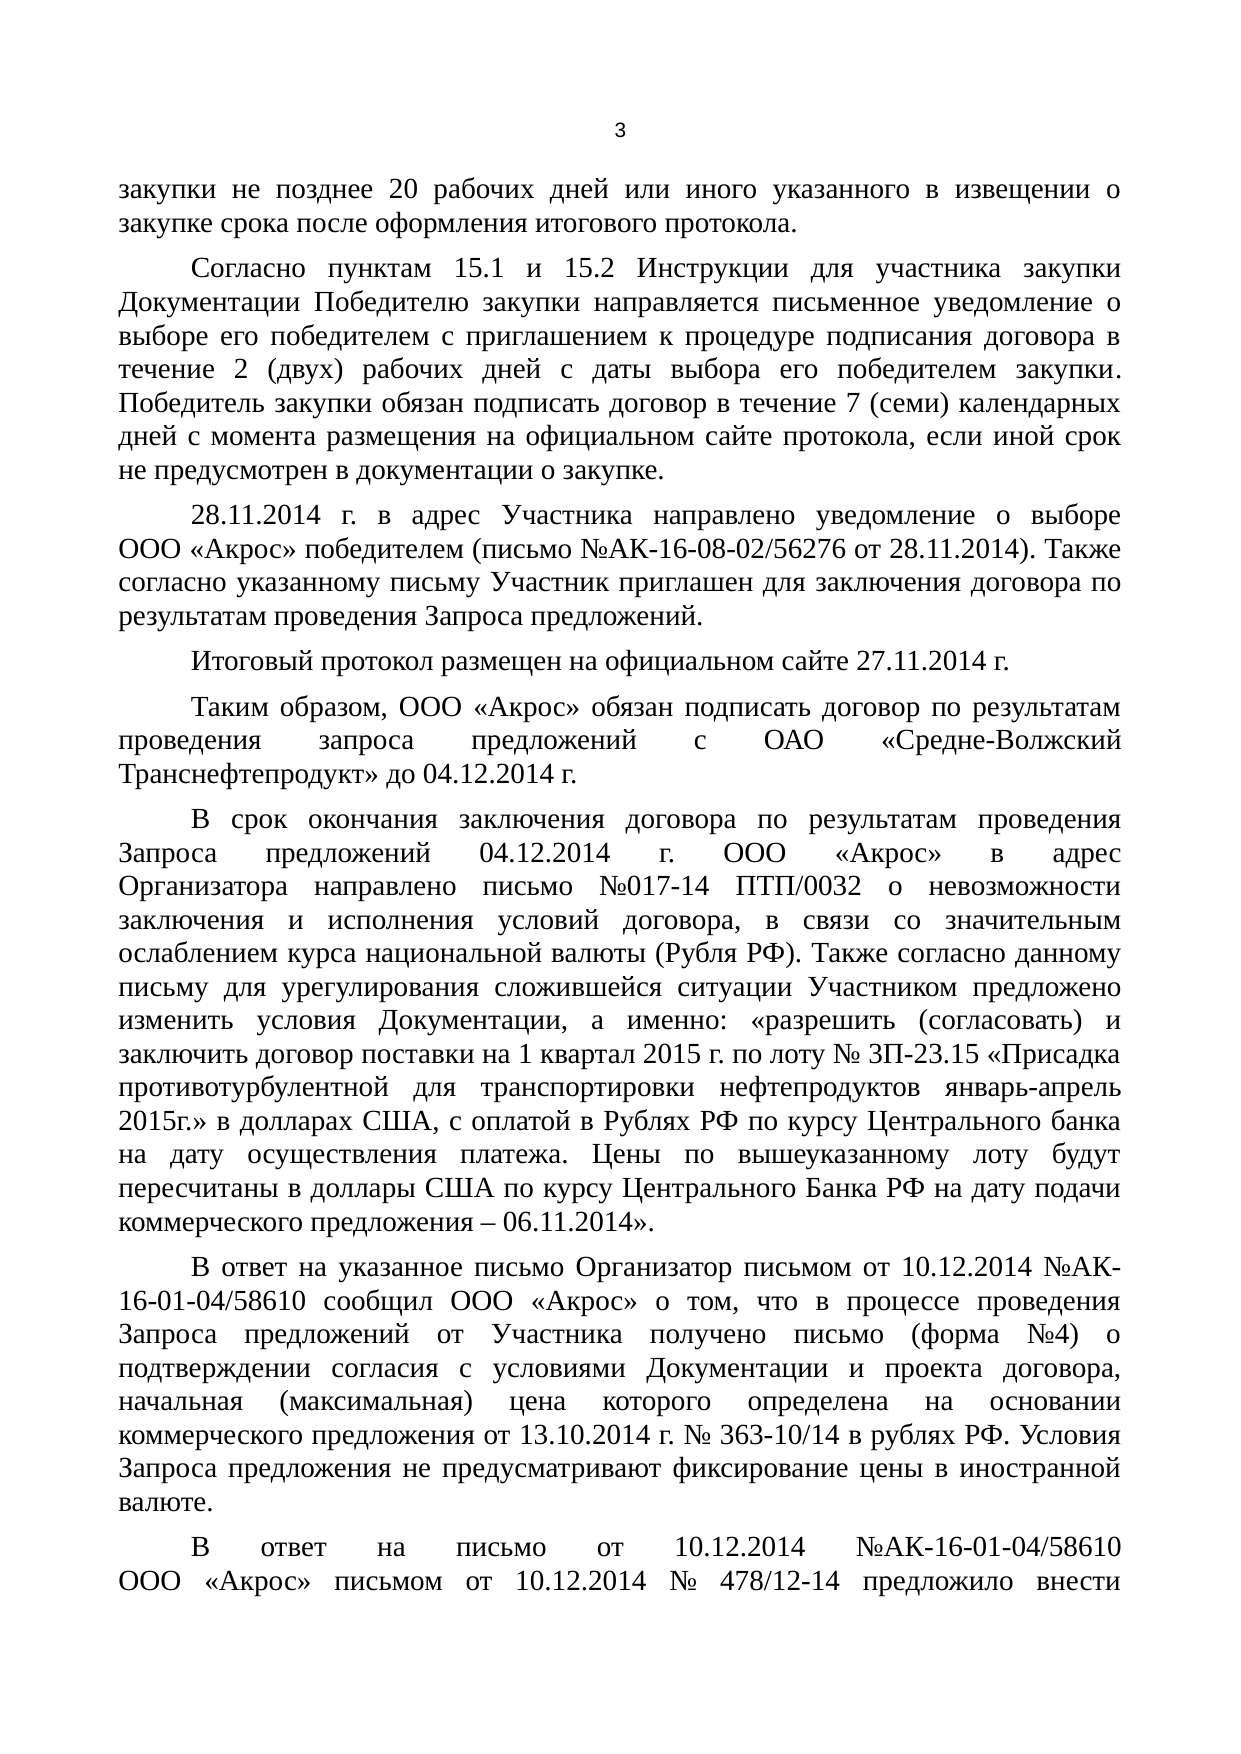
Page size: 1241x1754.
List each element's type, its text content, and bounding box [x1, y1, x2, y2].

text В ответ на указанное письмо Организатор письмом от 10.12.2014 №АК-16-01-04/58610 сообщил ООО «Акрос» о том, что в процессе проведения Запроса предложений от Участника получено письмо (форма №4) о подтверждении согласия с условиями Документации и проекта договора, начальная (максимальная) цена которого определена на основании коммерческого предложения от 13.10.2014 г. № 363-10/14 в рублях РФ. Условия Запроса предложения не предусматривают фиксирование цены в иностранной валюте. [118, 1249, 1122, 1517]
text Итоговый протокол размещен на официальном сайте 27.11.2014 г. [118, 643, 1122, 677]
text закупки не позднее 20 рабочих дней или иного указанного в извещении о закупке срока после оформления итогового протокола. [118, 172, 1122, 239]
text Согласно пунктам 15.1 и 15.2 Инструкции для участника закупки Документации Победителю закупки направляется письменное уведомление о выборе его победителем с приглашением к процедуре подписания договора в течение 2 (двух) рабочих дней с даты выбора его победителем закупки. Победитель закупки обязан подписать договор в течение 7 (семи) календарных дней с момента размещения на официальном сайте протокола, если иной срок не предусмотрен в документации о закупке. [118, 251, 1122, 485]
text В ответ на письмо от 10.12.2014 №АК-16-01-04/58610 ООО «Акрос» письмом от 10.12.2014 № 478/12-14 предложило внести [118, 1529, 1122, 1596]
text Таким образом, ООО «Акрос» обязан подписать договор по результатам проведения запроса предложений с ОАО «Средне-Волжский Транснефтепродукт» до 04.12.2014 г. [118, 689, 1122, 789]
text 28.11.2014 г. в адрес Участника направлено уведомление о выборе ООО «Акрос» победителем (письмо №АК-16-08-02/56276 от 28.11.2014). Также согласно указанному письму Участник приглашен для заключения договора по результатам проведения Запроса предложений. [118, 497, 1122, 631]
text В срок окончания заключения договора по результатам проведения Запроса предложений 04.12.2014 г. ООО «Акрос» в адрес Организатора направлено письмо №017-14 ПТП/0032 о невозможности заключения и исполнения условий договора, в связи со значительным ослаблением курса национальной валюты (Рубля РФ). Также согласно данному письму для урегулирования сложившейся ситуации Участником предложено изменить условия Документации, а именно: «разрешить (согласовать) и заключить договор поставки на 1 квартал 2015 г. по лоту № 3П-23.15 «Присадка противотурбулентной для транспортировки нефтепродуктов январь-апрель 2015г.» в долларах США, с оплатой в Рублях РФ по курсу Центрального банка на дату осуществления платежа. Цены по вышеуказанному лоту будут пересчитаны в доллары США по курсу Центрального Банка РФ на дату подачи коммерческого предложения – 06.11.2014». [118, 801, 1122, 1237]
